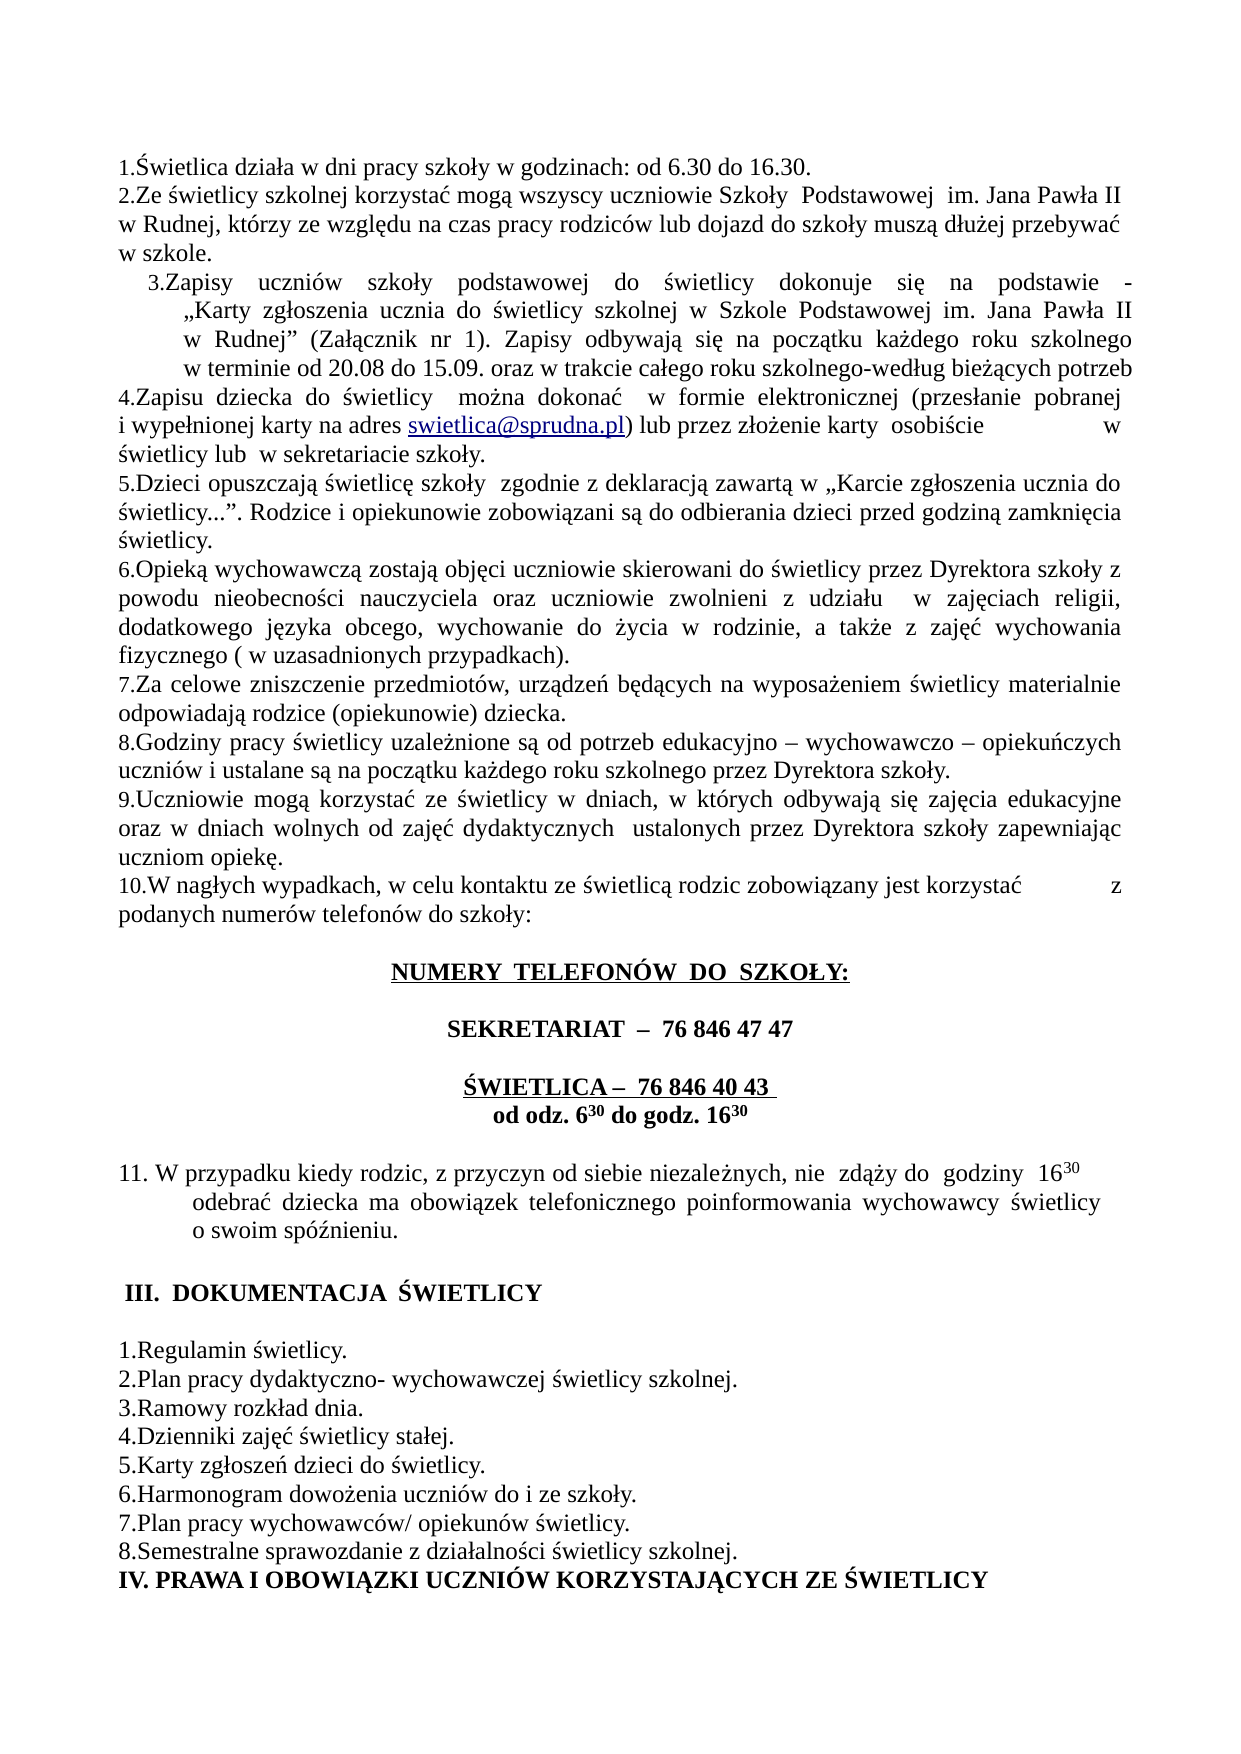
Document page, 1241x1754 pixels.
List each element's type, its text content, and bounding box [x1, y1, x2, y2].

list Za celowe zniszczenie przedmiotów, urządzeń będących na wyposażeniem świetlicy materialnie odpowiadają rodzice (opiekunowie) dziecka. [118, 669, 1122, 727]
list Ze świetlicy szkolnej korzystać mogą wszyscy uczniowie Szkoły Podstawowej im. Jana Pawła II w Rudnej, którzy ze względu na czas pracy rodziców lub dojazd do szkoły muszą dłużej przebywać w szkole. [118, 180, 1122, 267]
text od odz. 630 do godz. 1630 [118, 1100, 1122, 1129]
list W nagłych wypadkach, w celu kontaktu ze świetlicą rodzic zobowiązany jest korzystać z podanych numerów telefonów do szkoły: [118, 870, 1122, 928]
list Godziny pracy świetlicy uzależnione są od potrzeb edukacyjno – wychowawczo – opiekuńczych uczniów i ustalane są na początku każdego roku szkolnego przez Dyrektora szkoły. [118, 727, 1122, 784]
list Dzieci opuszczają świetlicę szkoły zgodnie z deklaracją zawartą w „Karcie zgłoszenia ucznia do świetlicy...”. Rodzice i opiekunowie zobowiązani są do odbierania dzieci przed godziną zamknięcia świetlicy. [118, 468, 1122, 554]
list Zapisy uczniów szkoły podstawowej do świetlicy dokonuje się na podstawie - „Karty zgłoszenia ucznia do świetlicy szkolnej w Szkole Podstawowej im. Jana Pawła II w Rudnej” (Załącznik nr 1). Zapisy odbywają się na początku każdego roku szkolnego w terminie od 20.08 do 15.09. oraz w trakcie całego roku szkolnego-według bieżących potrzeb [148, 267, 1134, 382]
text ŚWIETLICA – 76 846 40 43 [118, 1072, 1122, 1100]
list Plan pracy dydaktyczno- wychowawczej świetlicy szkolnej. [118, 1364, 1122, 1393]
list Regulamin świetlicy. [118, 1335, 1122, 1364]
list Świetlica działa w dni pracy szkoły w godzinach: od 6.30 do 16.30. [118, 152, 1122, 180]
list Karty zgłoszeń dzieci do świetlicy. [118, 1450, 1122, 1479]
list Plan pracy wychowawców/ opiekunów świetlicy. [118, 1508, 1122, 1536]
text III. DOKUMENTACJA ŚWIETLICY [118, 1278, 1122, 1306]
list Harmonogram dowożenia uczniów do i ze szkoły. [118, 1479, 1122, 1508]
text NUMERY TELEFONÓW DO SZKOŁY: [118, 957, 1122, 985]
text 11. W przypadku kiedy rodzic, z przyczyn od siebie niezależnych, nie zdąży do godziny 1630 odebrać dziecka ma obowiązek telefonicznego poinformowania wychowawcy świetlicy o swoim spóźnieniu. [118, 1158, 1122, 1244]
text IV. PRAWA I OBOWIĄZKI UCZNIÓW KORZYSTAJĄCYCH ZE ŚWIETLICY [118, 1565, 1122, 1594]
list Zapisu dziecka do świetlicy można dokonać w formie elektronicznej (przesłanie pobranej i wypełnionej karty na adres swietlica@sprudna.pl) lub przez złożenie karty osobiście w świetlicy lub w sekretariacie szkoły. [118, 382, 1122, 468]
list Ramowy rozkład dnia. [118, 1393, 1122, 1421]
list Uczniowie mogą korzystać ze świetlicy w dniach, w których odbywają się zajęcia edukacyjne oraz w dniach wolnych od zajęć dydaktycznych ustalonych przez Dyrektora szkoły zapewniając uczniom opiekę. [118, 784, 1122, 870]
text SEKRETARIAT – 76 846 47 47 [118, 1014, 1122, 1043]
list Opieką wychowawczą zostają objęci uczniowie skierowani do świetlicy przez Dyrektora szkoły z powodu nieobecności nauczyciela oraz uczniowie zwolnieni z udziału w zajęciach religii, dodatkowego języka obcego, wychowanie do życia w rodzinie, a także z zajęć wychowania fizycznego ( w uzasadnionych przypadkach). [118, 554, 1122, 669]
list Semestralne sprawozdanie z działalności świetlicy szkolnej. [118, 1536, 1122, 1565]
list Dzienniki zajęć świetlicy stałej. [118, 1421, 1122, 1450]
